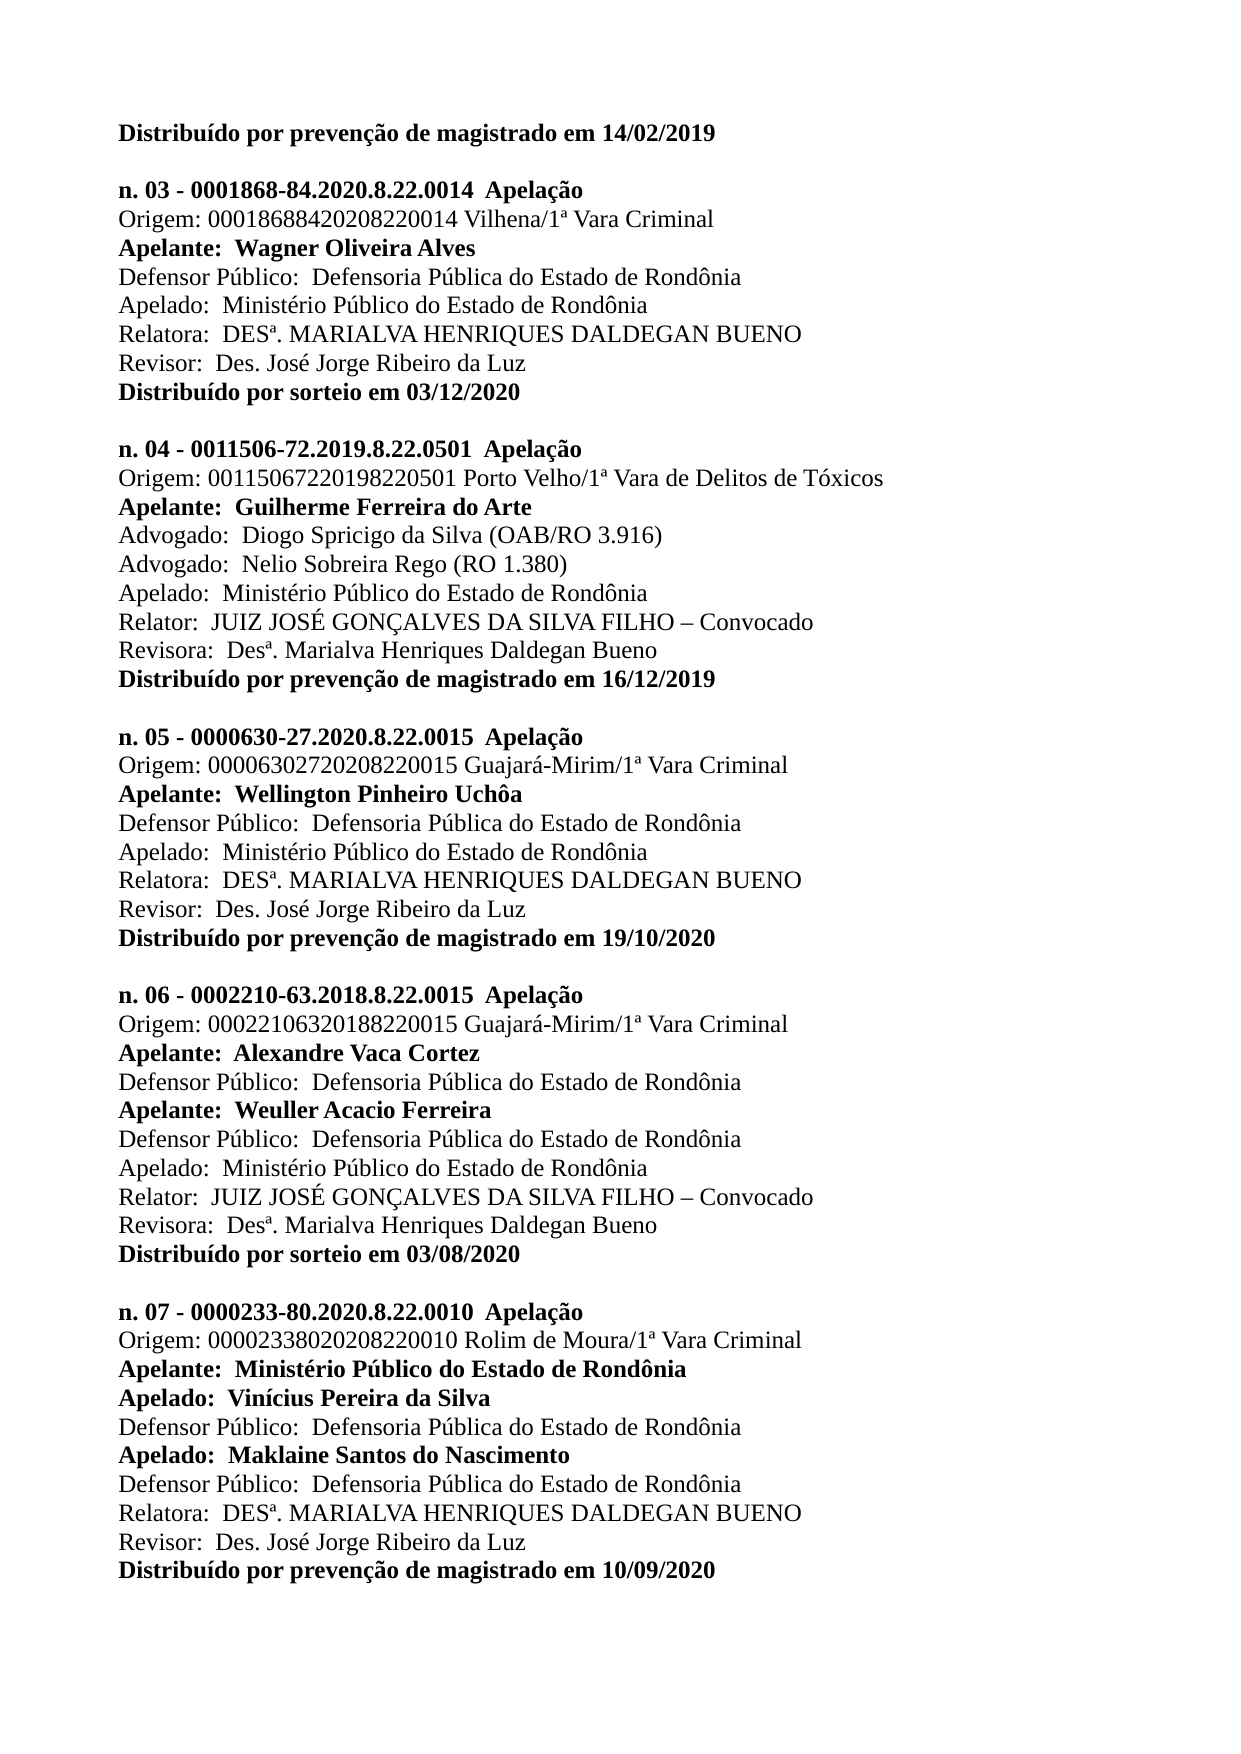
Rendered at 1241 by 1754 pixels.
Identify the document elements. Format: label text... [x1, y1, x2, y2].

text n. 04 - 0011506-72.2019.8.22.0501 Apelação Origem: 00115067220198220501 Porto Velho/1ª Vara de Delitos de Tóxicos [118, 434, 1122, 492]
text Apelante: Alexandre Vaca Cortez Defensor Público: Defensoria Pública do Estado de Rondônia Apelante: Weuller Acacio Ferreira Defensor Público: Defensoria Pública do Estado de Rondônia Apelado: Ministério Público do Estado de Rondônia [118, 1038, 1122, 1182]
text n. 06 - 0002210-63.2018.8.22.0015 Apelação Origem: 00022106320188220015 Guajará-Mirim/1ª Vara Criminal [118, 981, 1122, 1038]
text Relatora: DESª. MARIALVA HENRIQUES DALDEGAN BUENO Revisor: Des. José Jorge Ribeiro da Luz [118, 319, 1122, 377]
text n. 07 - 0000233-80.2020.8.22.0010 Apelação Origem: 00002338020208220010 Rolim de Moura/1ª Vara Criminal [118, 1297, 1122, 1354]
text Relator: JUIZ JOSÉ GONÇALVES DA SILVA FILHO – Convocado Revisora: Desª. Marialva Henriques Daldegan Bueno [118, 607, 1122, 664]
text Relator: JUIZ JOSÉ GONÇALVES DA SILVA FILHO – Convocado Revisora: Desª. Marialva Henriques Daldegan Bueno [118, 1182, 1122, 1239]
text Distribuído por prevenção de magistrado em 16/12/2019 [118, 664, 1122, 722]
text Distribuído por prevenção de magistrado em 10/09/2020 [118, 1556, 1122, 1584]
text n. 05 - 0000630-27.2020.8.22.0015 Apelação Origem: 00006302720208220015 Guajará-Mirim/1ª Vara Criminal [118, 722, 1122, 779]
text Distribuído por prevenção de magistrado em 14/02/2019 [118, 118, 1122, 147]
text Distribuído por prevenção de magistrado em 19/10/2020 [118, 923, 1122, 952]
text Apelante: Wagner Oliveira Alves Defensor Público: Defensoria Pública do Estado de Rondônia Apelado: Ministério Público do Estado de Rondônia [118, 233, 1122, 319]
text Apelante: Guilherme Ferreira do Arte Advogado: Diogo Spricigo da Silva (OAB/RO 3.916) Advogado: Nelio Sobreira Rego (RO 1.380) Apelado: Ministério Público do Estado de Rondônia [118, 492, 1122, 607]
text Apelante: Wellington Pinheiro Uchôa Defensor Público: Defensoria Pública do Estado de Rondônia Apelado: Ministério Público do Estado de Rondônia [118, 779, 1122, 866]
text Distribuído por sorteio em 03/08/2020 [118, 1239, 1122, 1268]
text Relatora: DESª. MARIALVA HENRIQUES DALDEGAN BUENO Revisor: Des. José Jorge Ribeiro da Luz [118, 866, 1122, 923]
text Distribuído por sorteio em 03/12/2020 [118, 377, 1122, 406]
text n. 03 - 0001868-84.2020.8.22.0014 Apelação Origem: 00018688420208220014 Vilhena/1ª Vara Criminal [118, 176, 1122, 233]
text Apelante: Ministério Público do Estado de Rondônia Apelado: Vinícius Pereira da Silva Defensor Público: Defensoria Pública do Estado de Rondônia Apelado: Maklaine Santos do Nascimento Defensor Público: Defensoria Pública do Estado de Rondônia [118, 1354, 1122, 1498]
text Relatora: DESª. MARIALVA HENRIQUES DALDEGAN BUENO Revisor: Des. José Jorge Ribeiro da Luz [118, 1498, 1122, 1556]
